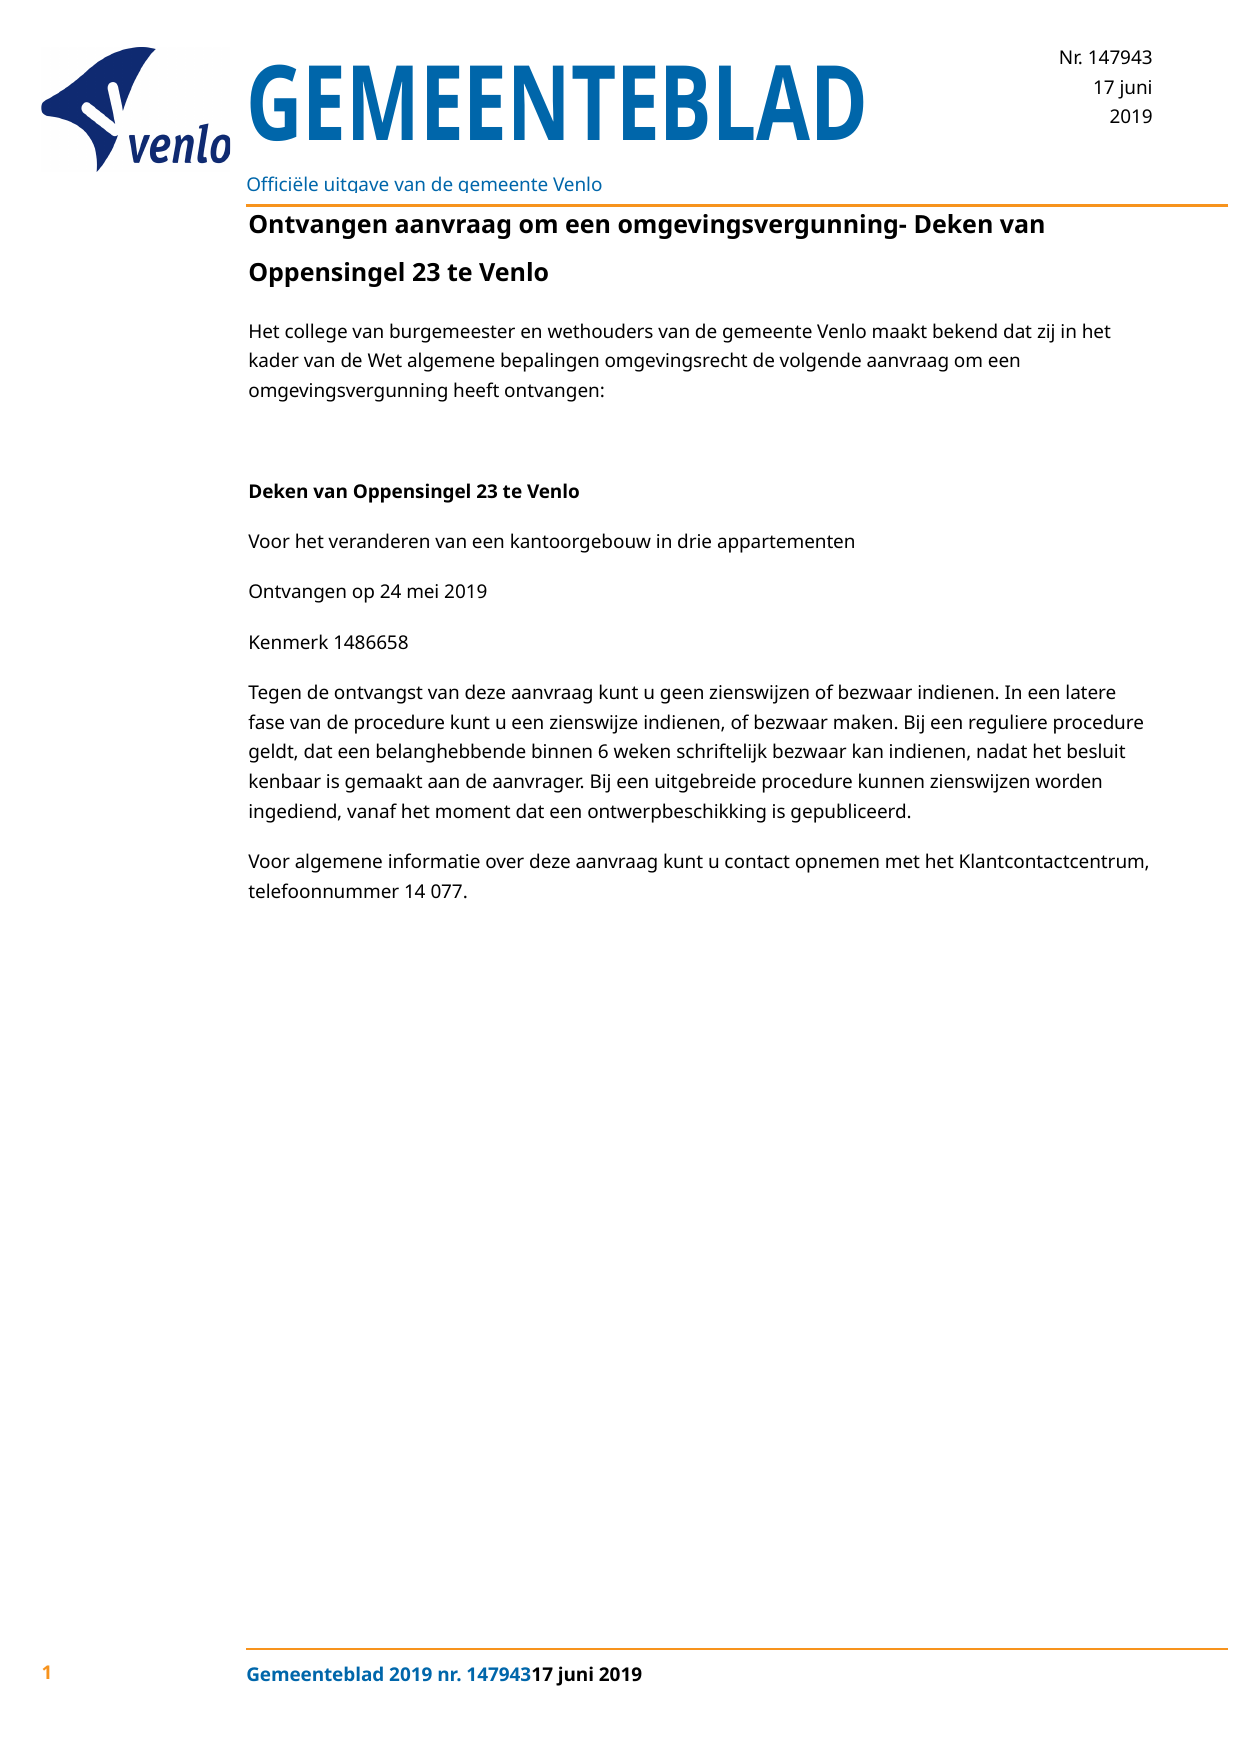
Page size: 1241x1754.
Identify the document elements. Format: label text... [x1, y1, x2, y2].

text Ontvangen aanvraag om een omgevingsvergunning- Deken van Oppensingel 23 te Venlo [248, 207, 1152, 288]
text Voor het veranderen van een kantoorgebouw in drie appartementen [248, 528, 1152, 554]
picture [41, 47, 231, 172]
text Tegen de ontvangst van deze aanvraag kunt u geen zienswijzen of bezwaar indienen. In een latere fase van de procedure kunt u een zienswijze indienen, of bezwaar maken. Bij een reguliere procedure geldt, dat een belanghebbende binnen 6 weken schriftelijk bezwaar kan indienen, nadat het besluit kenbaar is gemaakt aan de aanvrager. Bij een uitgebreide procedure kunnen zienswijzen worden ingediend, vanaf het moment dat een ontwerpbeschikking is gepubliceerd. [248, 679, 1152, 824]
text Deken van Oppensingel 23 te Venlo [248, 478, 1152, 504]
text Ontvangen op 24 mei 2019 [248, 579, 1152, 604]
text Kenmerk 1486658 [248, 629, 1152, 655]
text Voor algemene informatie over deze aanvraag kunt u contact opnemen met het Klantcontactcentrum, telefoonnummer 14 077. [248, 848, 1152, 904]
text Het college van burgemeester en wethouders van de gemeente Venlo maakt bekend dat zij in het kader van de Wet algemene bepalingen omgevingsrecht de volgende aanvraag om een omgevingsvergunning heeft ontvangen: [248, 318, 1152, 403]
